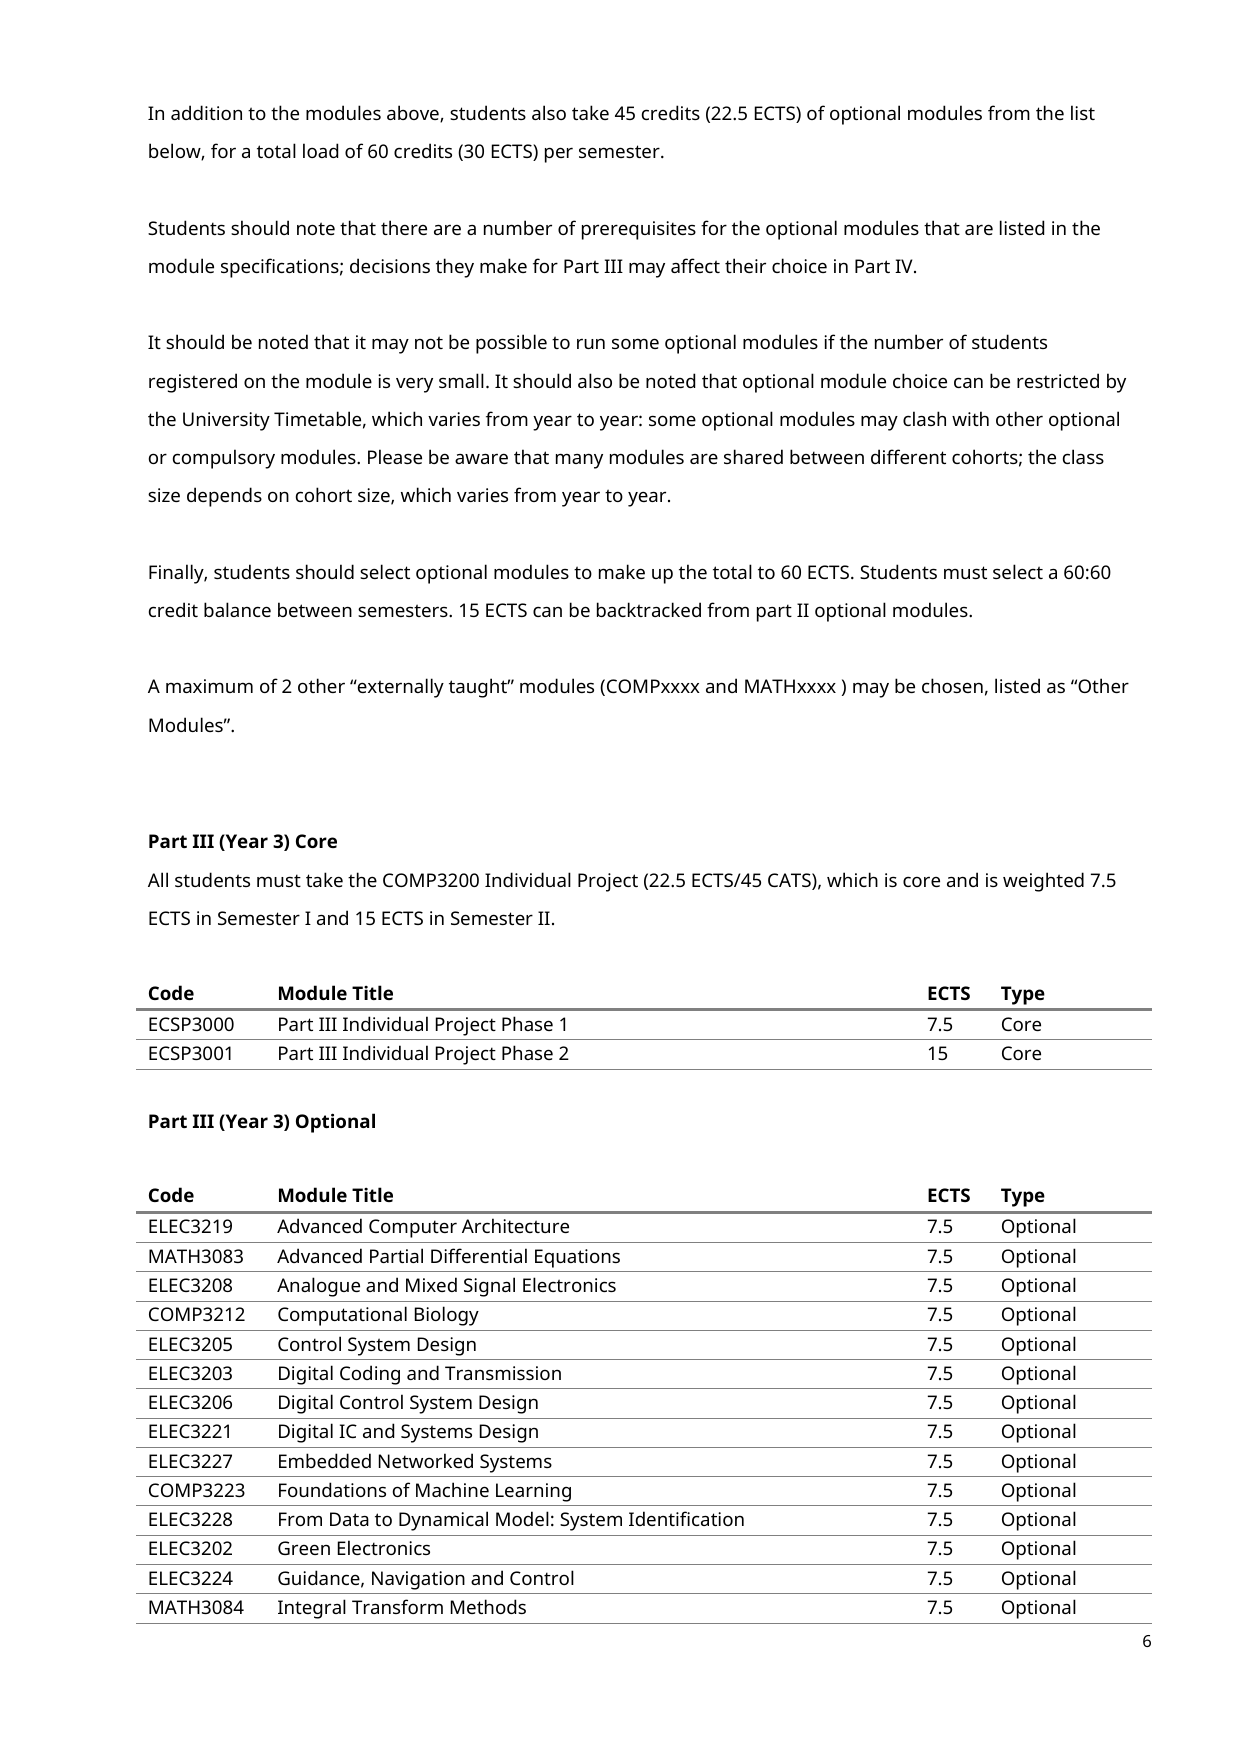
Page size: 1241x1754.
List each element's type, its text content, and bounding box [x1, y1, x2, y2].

table_cell Control System Design [266, 1331, 916, 1359]
table_cell ELEC3224 [136, 1565, 266, 1593]
table_cell Module Title [266, 980, 916, 1008]
table_cell 7.5 [916, 1302, 989, 1330]
table_cell ELEC3219 [136, 1214, 266, 1242]
table_cell Advanced Partial Differential Equations [266, 1243, 916, 1271]
table_cell 7.5 [916, 1389, 989, 1418]
table_cell Guidance, Navigation and Control [266, 1565, 916, 1593]
table_cell Embedded Networked Systems [266, 1448, 916, 1476]
table_cell 7.5 [916, 1506, 989, 1535]
table_cell ECTS [916, 980, 989, 1008]
table_cell 7.5 [916, 1477, 989, 1505]
table_cell ELEC3202 [136, 1536, 266, 1564]
table_cell In addition to the modules above, students also take 45 credits (22.5 ECTS) of optional modules from the list below, for a total load of 60 credits (30 ECTS) per semester. Students should note that there are a number of prerequisites for the optional modules that are listed in the module specifications; decisions they make for Part III may affect their choice in Part IV. It should be noted that it may not be possible to run some optional modules if the number of students registered on the module is very small. It should also be noted that optional module choice can be restricted by the University Timetable, which varies from year to year: some optional modules may clash with other optional or compulsory modules. Please be aware that many modules are shared between different cohorts; the class size depends on cohort size, which varies from year to year. Finally, students should select optional modules to make up the total to 60 ECTS. Students must select a 60:60 credit balance between semesters. 15 ECTS can be backtracked from part II optional modules. A maximum of 2 other “externally taught” modules (COMPxxxx and MATHxxxx ) may be chosen, listed as “Other Modules”. [136, 99, 1152, 791]
table_cell Part III Individual Project Phase 2 [266, 1040, 916, 1069]
table_cell Optional [989, 1302, 1152, 1330]
table_cell From Data to Dynamical Model: System Identification [266, 1506, 916, 1535]
table_cell 7.5 [916, 1360, 989, 1388]
table_cell ELEC3221 [136, 1419, 266, 1447]
table_cell Optional [989, 1243, 1152, 1271]
table_cell MATH3084 [136, 1594, 266, 1622]
table_cell 15 [916, 1040, 989, 1069]
table_cell Type [989, 980, 1152, 1008]
table_cell Optional [989, 1594, 1152, 1622]
table_cell 7.5 [916, 1243, 989, 1271]
table_cell ECSP3001 [136, 1040, 266, 1069]
table_cell 7.5 [916, 1331, 989, 1359]
table_cell Optional [989, 1360, 1152, 1388]
table_cell Optional [989, 1272, 1152, 1301]
table_cell Module Title [266, 1183, 916, 1211]
table_cell 7.5 [916, 1272, 989, 1301]
table_cell Advanced Computer Architecture [266, 1214, 916, 1242]
table_cell ECTS [916, 1183, 989, 1211]
table_cell Optional [989, 1448, 1152, 1476]
table_cell Analogue and Mixed Signal Electronics [266, 1272, 916, 1301]
table_cell Code [136, 1183, 266, 1211]
table_cell Optional [989, 1419, 1152, 1447]
table_cell Part III (Year 3) Core All students must take the COMP3200 Individual Project (22.5 ECTS/45 CATS), which is core and is weighted 7.5 ECTS in Semester I and 15 ECTS in Semester II. [136, 791, 1152, 980]
table_cell 7.5 [916, 1594, 989, 1622]
table_cell Computational Biology [266, 1302, 916, 1330]
table_cell Optional [989, 1536, 1152, 1564]
table_cell Optional [989, 1389, 1152, 1418]
table_cell ECSP3000 [136, 1011, 266, 1039]
table_cell Foundations of Machine Learning [266, 1477, 916, 1505]
table_cell ELEC3227 [136, 1448, 266, 1476]
table_cell Optional [989, 1477, 1152, 1505]
table_cell Optional [989, 1506, 1152, 1535]
table_cell Optional [989, 1214, 1152, 1242]
table_cell Digital Control System Design [266, 1389, 916, 1418]
table_cell 7.5 [916, 1011, 989, 1039]
table_cell Code [136, 980, 266, 1008]
table_cell Part III Individual Project Phase 1 [266, 1011, 916, 1039]
table_cell Digital IC and Systems Design [266, 1419, 916, 1447]
table_cell Integral Transform Methods [266, 1594, 916, 1622]
table_cell Part III (Year 3) Optional [136, 1070, 1152, 1182]
table_cell Optional [989, 1565, 1152, 1593]
table_cell Core [989, 1011, 1152, 1039]
table_cell Type [989, 1183, 1152, 1211]
table_cell 7.5 [916, 1536, 989, 1564]
table_cell ELEC3206 [136, 1389, 266, 1418]
table_cell ELEC3205 [136, 1331, 266, 1359]
table_cell MATH3083 [136, 1243, 266, 1271]
table_cell COMP3212 [136, 1302, 266, 1330]
table_cell COMP3223 [136, 1477, 266, 1505]
table_cell 7.5 [916, 1419, 989, 1447]
table_cell Green Electronics [266, 1536, 916, 1564]
table_cell 7.5 [916, 1565, 989, 1593]
table_cell ELEC3203 [136, 1360, 266, 1388]
table_cell ELEC3228 [136, 1506, 266, 1535]
table_cell ELEC3208 [136, 1272, 266, 1301]
table_cell Optional [989, 1331, 1152, 1359]
table_cell 7.5 [916, 1448, 989, 1476]
table_cell Digital Coding and Transmission [266, 1360, 916, 1388]
table_cell 7.5 [916, 1214, 989, 1242]
table_cell Core [989, 1040, 1152, 1069]
